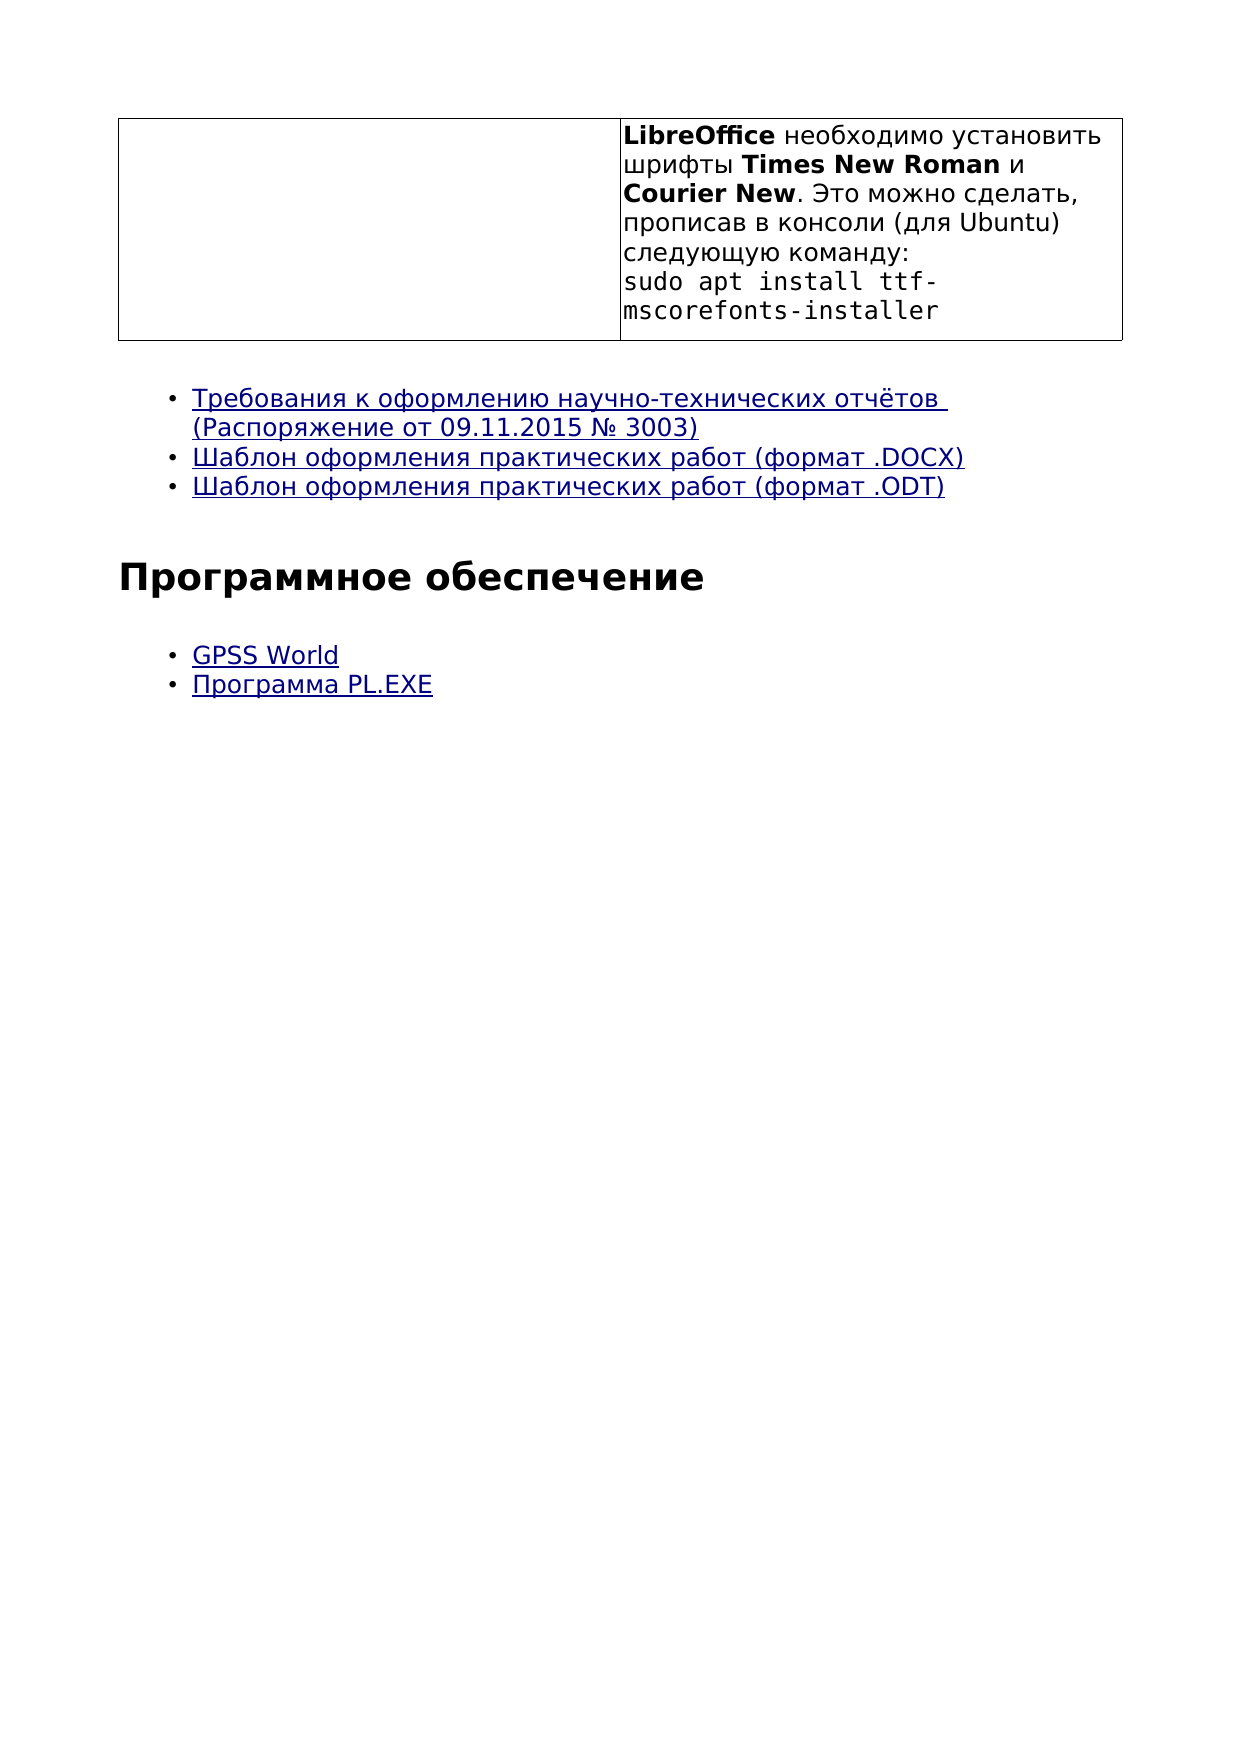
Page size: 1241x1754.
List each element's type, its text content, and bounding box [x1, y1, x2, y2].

list GPSS World [177, 641, 1122, 670]
list Шаблон оформления практических работ (формат .ODT) [177, 472, 1122, 501]
list Программа PL.EXE [177, 670, 1122, 699]
table_header LibreOffice необходимо установить шрифты Times New Roman и Courier New. Это можно сделать, прописав в консоли (для Ubuntu) следующую команду: sudo apt install ttf-mscorefonts-installer [621, 119, 1122, 340]
list Требования к оформлению научно-технических отчётов (Распоряжение от 09.11.2015 № 3003) [177, 384, 1122, 443]
subtitle Программное обеспечение [118, 556, 1122, 599]
list Шаблон оформления практических работ (формат .DOCX) [177, 443, 1122, 472]
table_header [119, 119, 620, 340]
